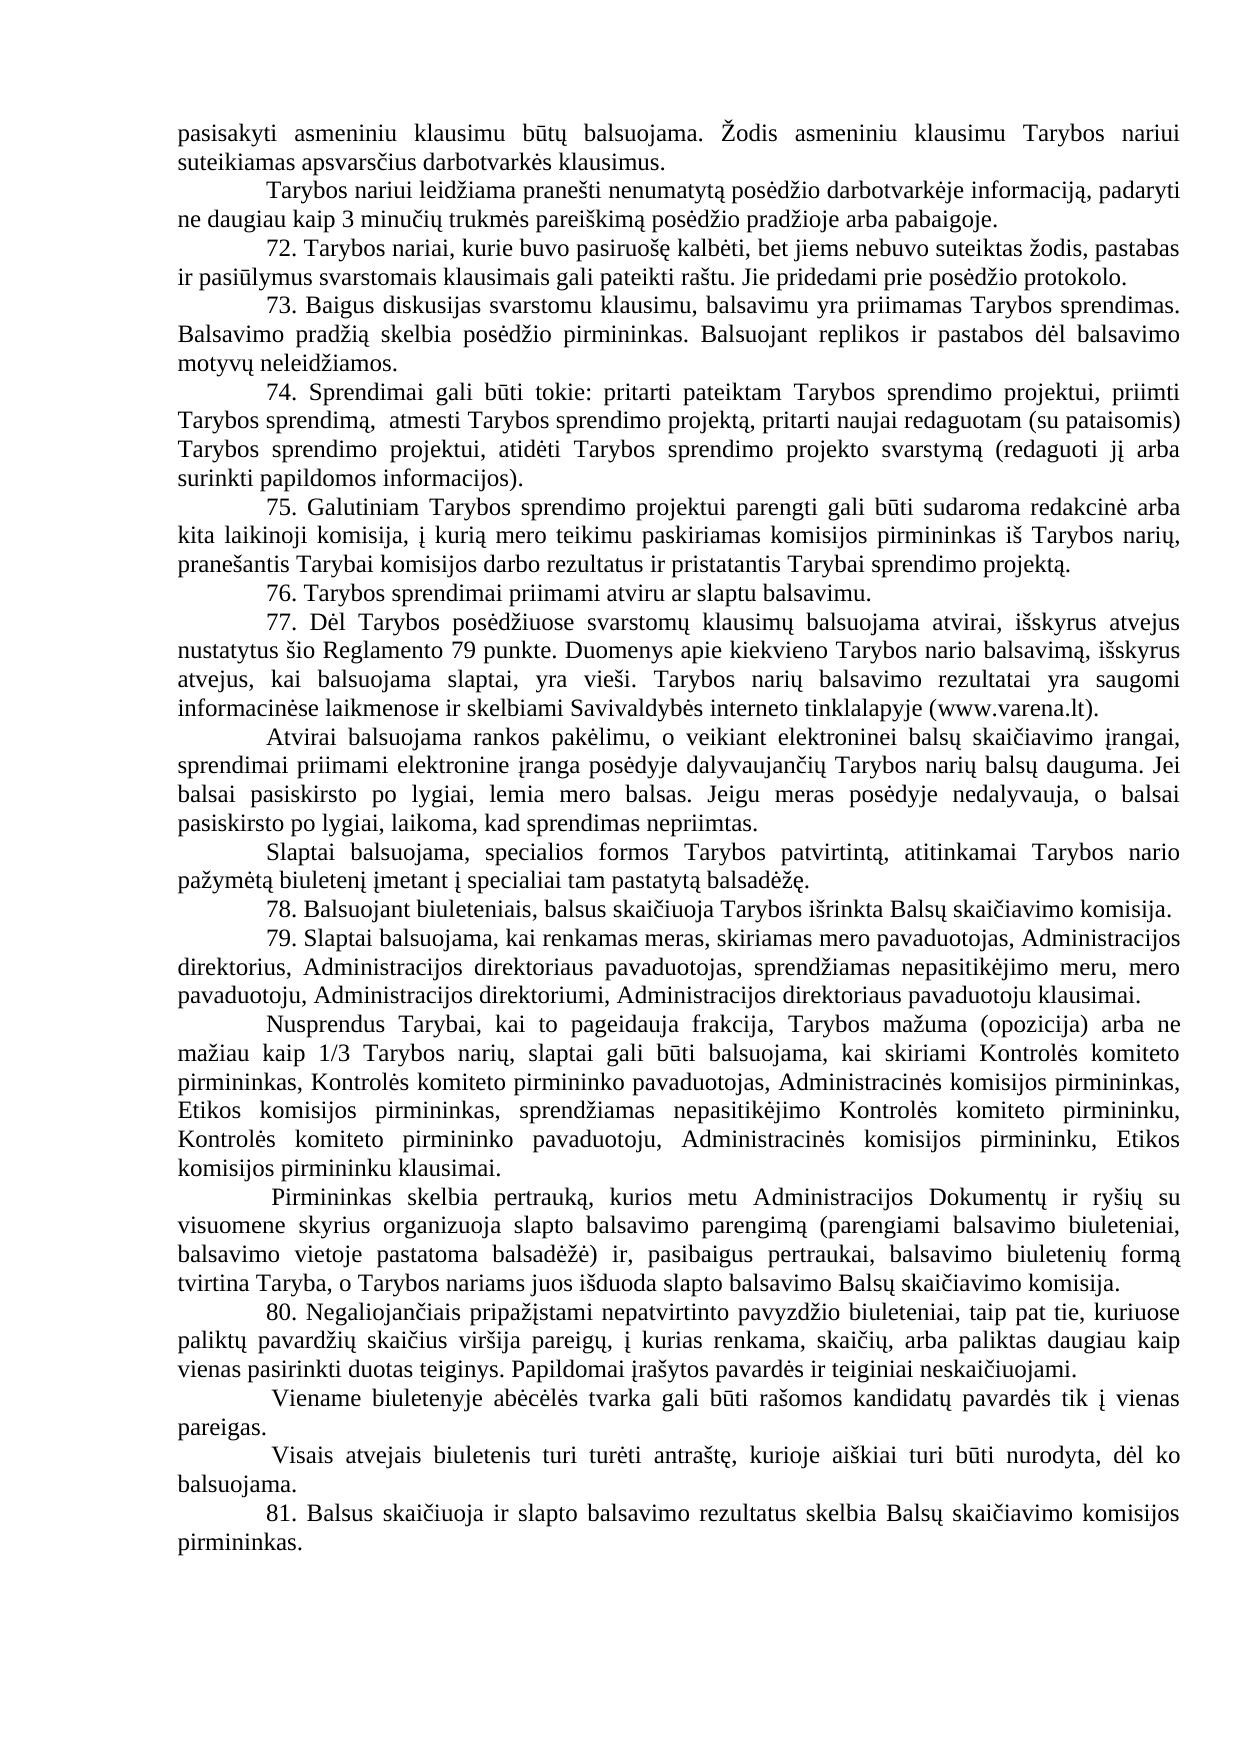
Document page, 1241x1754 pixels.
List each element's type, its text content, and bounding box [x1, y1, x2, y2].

text Viename biuletenyje abėcėlės tvarka gali būti rašomos kandidatų pavardės tik į vienas pareigas. [177, 1383, 1181, 1441]
text Slaptai balsuojama, specialios formos Tarybos patvirtintą, atitinkamai Tarybos nario pažymėtą biuletenį įmetant į specialiai tam pastatytą balsadėžę. [177, 837, 1181, 894]
text 81. Balsus skaičiuoja ir slapto balsavimo rezultatus skelbia Balsų skaičiavimo komisijos pirmininkas. [177, 1498, 1181, 1556]
text 76. Tarybos sprendimai priimami atviru ar slaptu balsavimu. [177, 578, 1181, 607]
text 80. Negaliojančiais pripažįstami nepatvirtinto pavyzdžio biuleteniai, taip pat tie, kuriuose paliktų pavardžių skaičius viršija pareigų, į kurias renkama, skaičių, arba paliktas daugiau kaip vienas pasirinkti duotas teiginys. Papildomai įrašytos pavardės ir teiginiai neskaičiuojami. [177, 1297, 1181, 1383]
text Tarybos nariui leidžiama pranešti nenumatytą posėdžio darbotvarkėje informaciją, padaryti ne daugiau kaip 3 minučių trukmės pareiškimą posėdžio pradžioje arba pabaigoje. [177, 176, 1181, 233]
text Nusprendus Tarybai, kai to pageidauja frakcija, Tarybos mažuma (opozicija) arba ne mažiau kaip 1/3 Tarybos narių, slaptai gali būti balsuojama, kai skiriami Kontrolės komiteto pirmininkas, Kontrolės komiteto pirmininko pavaduotojas, Administracinės komisijos pirmininkas, Etikos komisijos pirmininkas, sprendžiamas nepasitikėjimo Kontrolės komiteto pirmininku, Kontrolės komiteto pirmininko pavaduotoju, Administracinės komisijos pirmininku, Etikos komisijos pirmininku klausimai. [177, 1009, 1181, 1182]
text Atvirai balsuojama rankos pakėlimu, o veikiant elektroninei balsų skaičiavimo įrangai, sprendimai priimami elektronine įranga posėdyje dalyvaujančių Tarybos narių balsų dauguma. Jei balsai pasiskirsto po lygiai, lemia mero balsas. Jeigu meras posėdyje nedalyvauja, o balsai pasiskirsto po lygiai, laikoma, kad sprendimas nepriimtas. [177, 722, 1181, 837]
text 75. Galutiniam Tarybos sprendimo projektui parengti gali būti sudaroma redakcinė arba kita laikinoji komisija, į kurią mero teikimu paskiriamas komisijos pirmininkas iš Tarybos narių, pranešantis Tarybai komisijos darbo rezultatus ir pristatantis Tarybai sprendimo projektą. [177, 492, 1181, 578]
text 78. Balsuojant biuleteniais, balsus skaičiuoja Tarybos išrinkta Balsų skaičiavimo komisija. [177, 894, 1181, 923]
text Visais atvejais biuletenis turi turėti antraštę, kurioje aiškiai turi būti nurodyta, dėl ko balsuojama. [177, 1441, 1181, 1498]
text 74. Sprendimai gali būti tokie: pritarti pateiktam Tarybos sprendimo projektui, priimti Tarybos sprendimą, atmesti Tarybos sprendimo projektą, pritarti naujai redaguotam (su pataisomis) Tarybos sprendimo projektui, atidėti Tarybos sprendimo projekto svarstymą (redaguoti jį arba surinkti papildomos informacijos). [177, 377, 1181, 492]
text 73. Baigus diskusijas svarstomu klausimu, balsavimu yra priimamas Tarybos sprendimas. Balsavimo pradžią skelbia posėdžio pirmininkas. Balsuojant replikos ir pastabos dėl balsavimo motyvų neleidžiamos. [177, 291, 1181, 377]
text pasisakyti asmeniniu klausimu būtų balsuojama. Žodis asmeniniu klausimu Tarybos nariui suteikiamas apsvarsčius darbotvarkės klausimus. [177, 118, 1181, 176]
text 77. Dėl Tarybos posėdžiuose svarstomų klausimų balsuojama atvirai, išskyrus atvejus nustatytus šio Reglamento 79 punkte. Duomenys apie kiekvieno Tarybos nario balsavimą, išskyrus atvejus, kai balsuojama slaptai, yra vieši. Tarybos narių balsavimo rezultatai yra saugomi informacinėse laikmenose ir skelbiami Savivaldybės interneto tinklalapyje (www.varena.lt). [177, 607, 1181, 722]
text Pirmininkas skelbia pertrauką, kurios metu Administracijos Dokumentų ir ryšių su visuomene skyrius organizuoja slapto balsavimo parengimą (parengiami balsavimo biuleteniai, balsavimo vietoje pastatoma balsadėžė) ir, pasibaigus pertraukai, balsavimo biuletenių formą tvirtina Taryba, o Tarybos nariams juos išduoda slapto balsavimo Balsų skaičiavimo komisija. [177, 1182, 1181, 1297]
text 79. Slaptai balsuojama, kai renkamas meras, skiriamas mero pavaduotojas, Administracijos direktorius, Administracijos direktoriaus pavaduotojas, sprendžiamas nepasitikėjimo meru, mero pavaduotoju, Administracijos direktoriumi, Administracijos direktoriaus pavaduotoju klausimai. [177, 923, 1181, 1009]
text 72. Tarybos nariai, kurie buvo pasiruošę kalbėti, bet jiems nebuvo suteiktas žodis, pastabas ir pasiūlymus svarstomais klausimais gali pateikti raštu. Jie pridedami prie posėdžio protokolo. [177, 233, 1181, 291]
